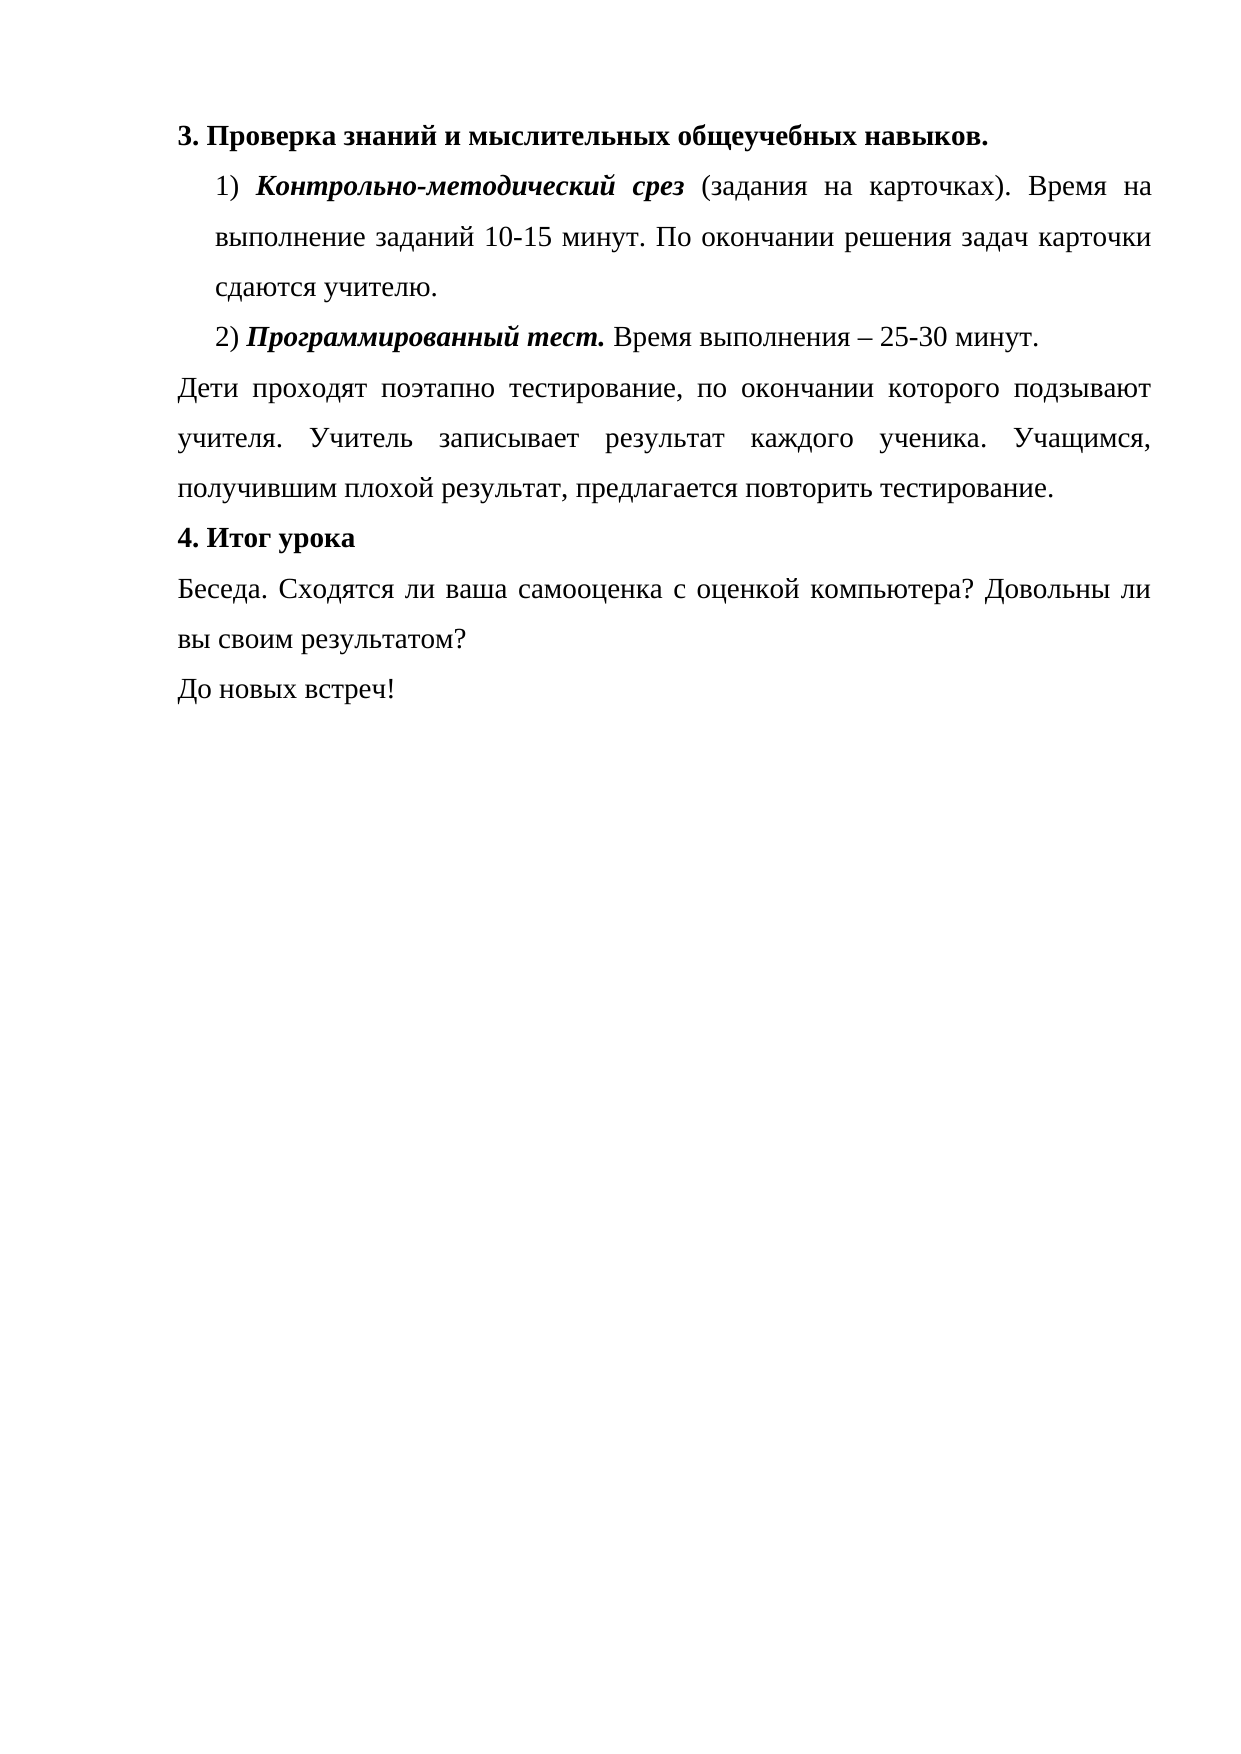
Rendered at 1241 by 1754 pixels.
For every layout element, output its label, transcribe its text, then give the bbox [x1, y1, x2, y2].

text 4. Итог урока [177, 521, 1152, 554]
text До новых встреч! [177, 672, 1152, 705]
text 3. Проверка знаний и мыслительных общеучебных навыков. [177, 118, 1152, 152]
text 2) Программированный тест. Время выполнения – 25-30 минут. [215, 319, 1152, 353]
text Беседа. Сходятся ли ваша самооценка с оценкой компьютера? Довольны ли вы своим результатом? [177, 571, 1152, 655]
text 1) Контрольно-методический срез (задания на карточках). Время на выполнение заданий 10-15 минут. По окончании решения задач карточки сдаются учителю. [215, 168, 1152, 303]
text Дети проходят поэтапно тестирование, по окончании которого подзывают учителя. Учитель записывает результат каждого ученика. Учащимся, получившим плохой результат, предлагается повторить тестирование. [177, 370, 1152, 504]
